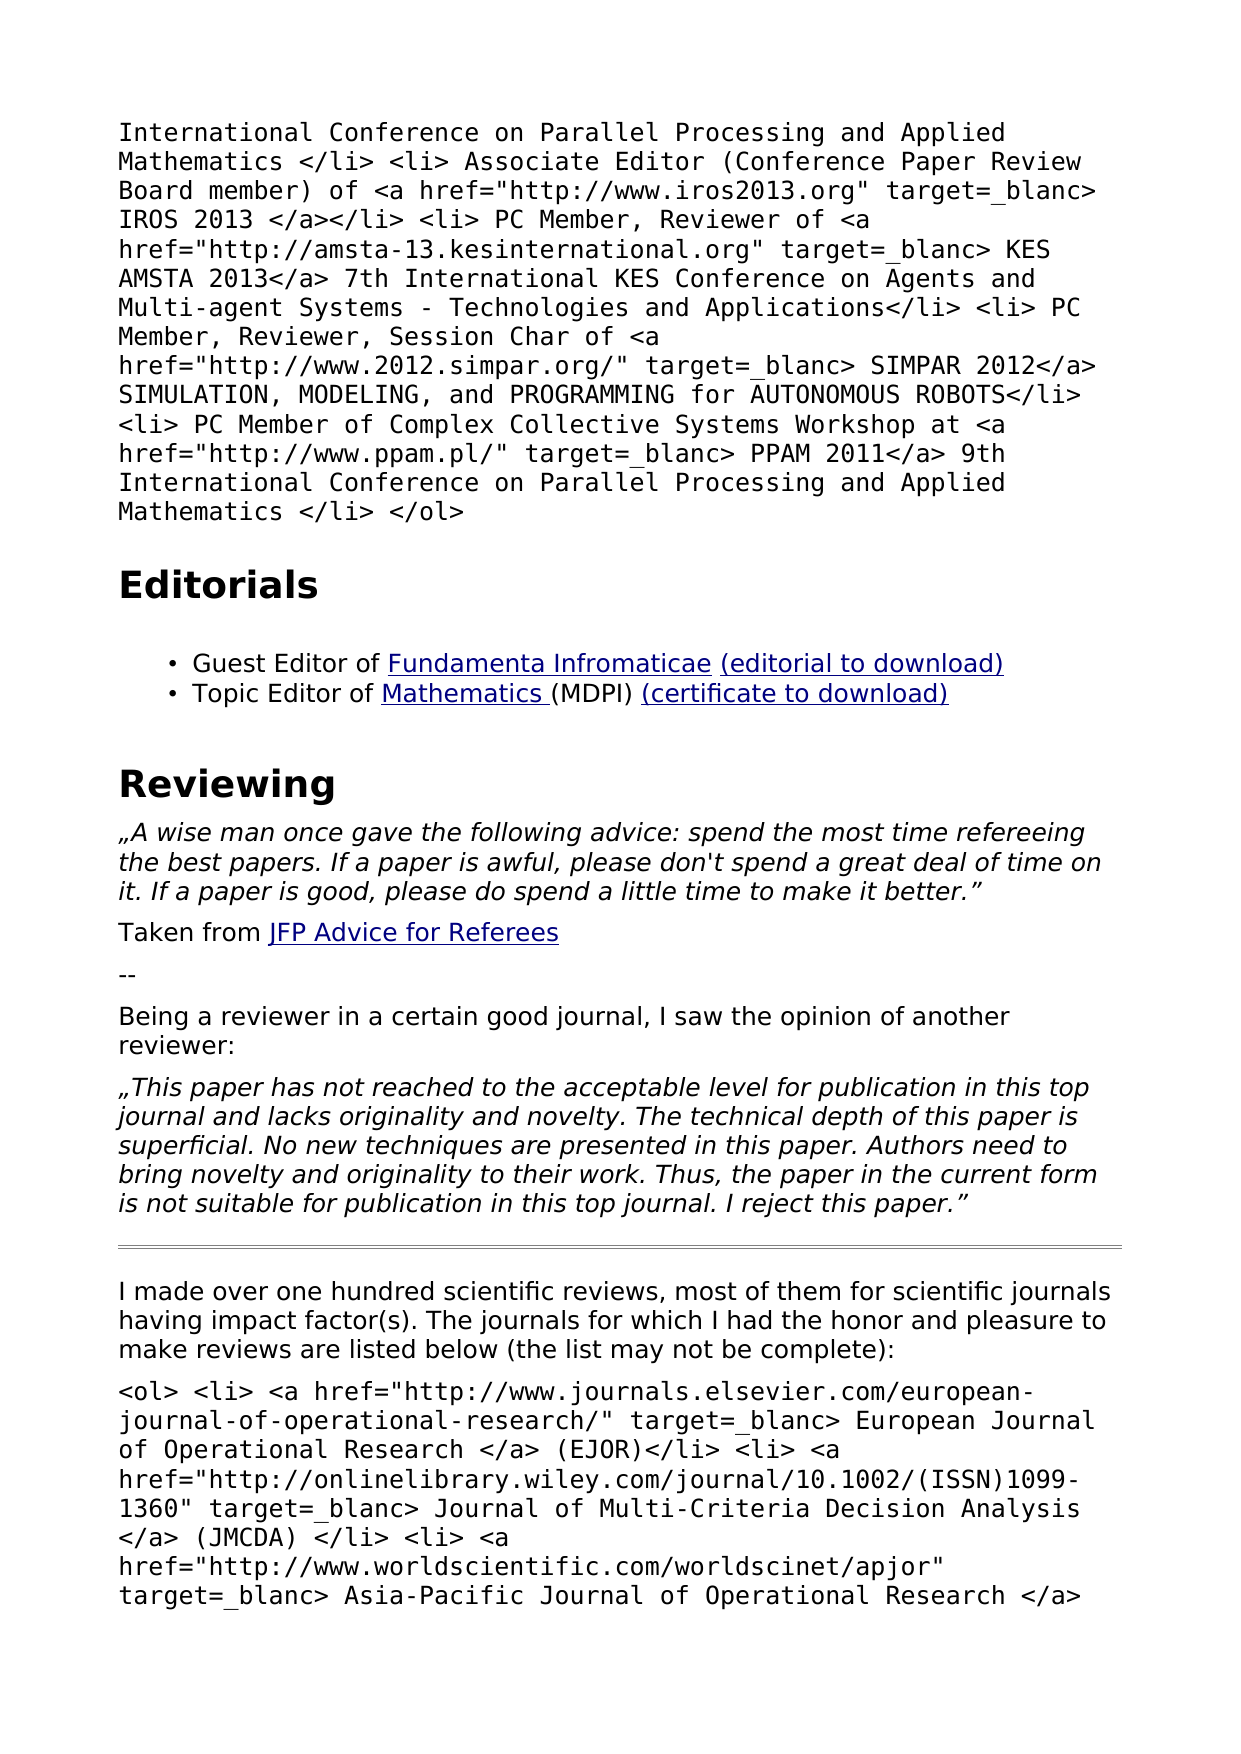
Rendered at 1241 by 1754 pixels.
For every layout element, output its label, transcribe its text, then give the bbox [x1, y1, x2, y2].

text International Conference on Parallel Processing and Applied Mathematics </li> <li> Associate Editor (Conference Paper Review Board member) of <a href="http://www.iros2013.org" target=_blanc> IROS 2013 </a></li> <li> PC Member, Reviewer of <a href="http://amsta-13.kesinternational.org" target=_blanc> KES AMSTA 2013</a> 7th International KES Conference on Agents and Multi-agent Systems - Technologies and Applications</li> <li> PC Member, Reviewer, Session Char of <a href="http://www.2012.simpar.org/" target=_blanc> SIMPAR 2012</a> SIMULATION, MODELING, and PROGRAMMING for AUTONOMOUS ROBOTS</li> <li> PC Member of Complex Collective Systems Workshop at <a href="http://www.ppam.pl/" target=_blanc> PPAM 2011</a> 9th International Conference on Parallel Processing and Applied Mathematics </li> </ol> [118, 118, 1122, 526]
text „A wise man once gave the following advice: spend the most time refereeing the best papers. If a paper is awful, please don't spend a great deal of time on it. If a paper is good, please do spend a little time to make it better.” [118, 818, 1122, 906]
list Guest Editor of Fundamenta Infromaticae (editorial to download) [177, 649, 1122, 679]
text Being a reviewer in a certain good journal, I saw the opinion of another reviewer: [118, 1002, 1122, 1060]
list Topic Editor of Mathematics (MDPI) (certificate to download) [177, 679, 1122, 708]
text I made over one hundred scientific reviews, most of them for scientific journals having impact factor(s). The journals for which I had the honor and pleasure to make reviews are listed below (the list may not be complete): [118, 1277, 1122, 1365]
text -- [118, 960, 1122, 989]
subtitle Editorials [118, 564, 1122, 608]
subtitle Reviewing [118, 762, 1122, 806]
text Taken from JFP Advice for Referees [118, 918, 1122, 948]
text „This paper has not reached to the acceptable level for publication in this top journal and lacks originality and novelty. The technical depth of this paper is superficial. No new techniques are presented in this paper. Authors need to bring novelty and originality to their work. Thus, the paper in the current form is not suitable for publication in this top journal. I reject this paper.” [118, 1073, 1122, 1218]
text <ol> <li> <a href="http://www.journals.elsevier.com/european-journal-of-operational-research/" target=_blanc> European Journal of Operational Research </a> (EJOR)</li> <li> <a href="http://onlinelibrary.wiley.com/journal/10.1002/(ISSN)1099-1360" target=_blanc> Journal of Multi-Criteria Decision Analysis </a> (JMCDA) </li> <li> <a href="http://www.worldscientific.com/worldscinet/apjor" target=_blanc> Asia-Pacific Journal of Operational Research </a> [118, 1377, 1122, 1611]
